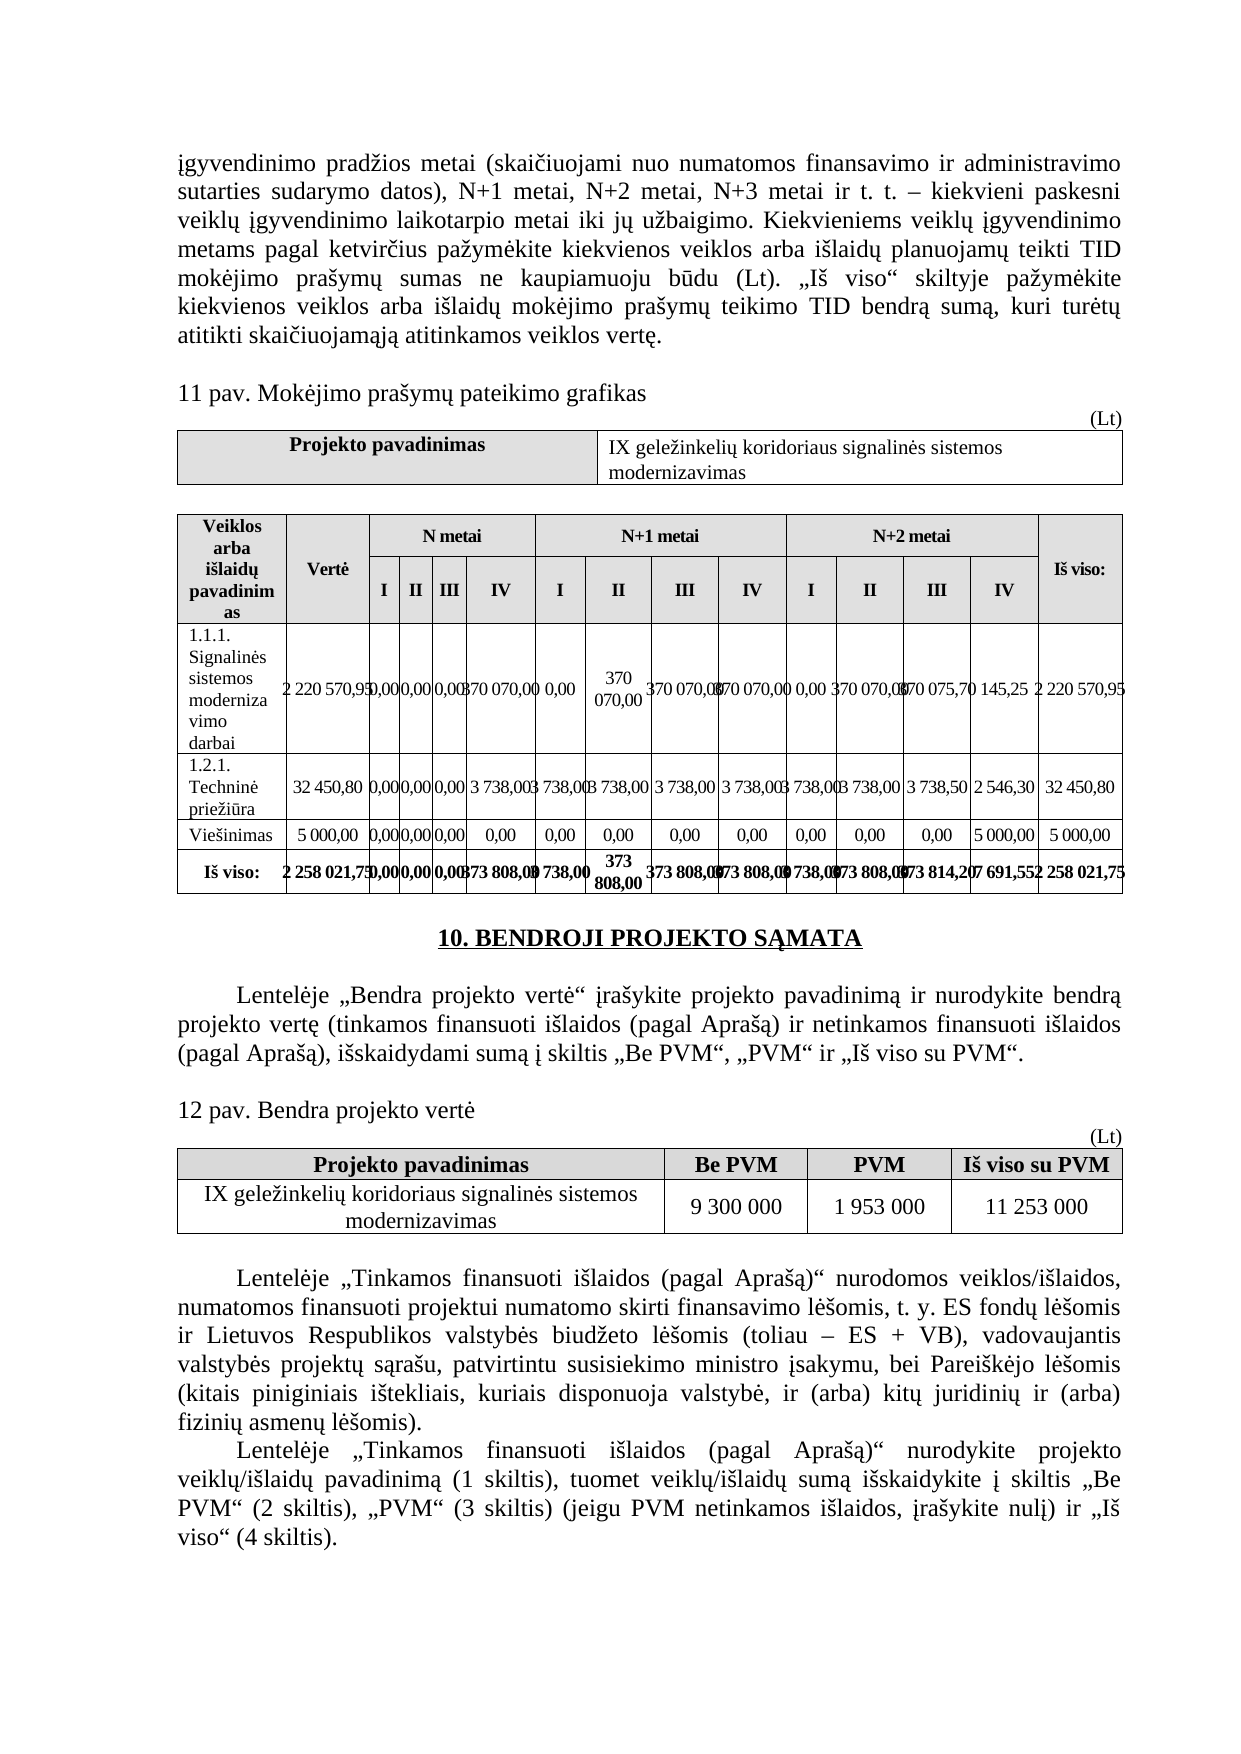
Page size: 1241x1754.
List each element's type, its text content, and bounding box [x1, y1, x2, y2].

text (Lt) [177, 406, 1122, 430]
table_cell II [837, 557, 903, 623]
table_header Iš viso su PVM [952, 1149, 1122, 1179]
table_cell Iš viso: [178, 850, 286, 893]
table_cell 373 808,00 [837, 850, 903, 893]
table_cell 2 258 021,75 [1039, 850, 1122, 893]
table_cell 3 738,00 [787, 850, 836, 893]
table_cell III [652, 557, 718, 623]
table_cell 2 258 021,75 [287, 850, 369, 893]
table_header N+1 metai [536, 515, 786, 556]
table_cell 0,00 [536, 624, 585, 753]
table_header Iš viso: [1039, 515, 1122, 623]
table_cell 0,00 [370, 754, 399, 819]
table_cell IV [467, 557, 535, 623]
table_cell 32 450,80 [1039, 754, 1122, 819]
table_cell I [787, 557, 836, 623]
table_cell 0,00 [400, 850, 432, 893]
table_cell 0,00 [837, 820, 903, 849]
table_cell 0,00 [400, 820, 432, 849]
table_header Projekto pavadinimas [178, 1149, 664, 1179]
table_cell 0,00 [370, 850, 399, 893]
table_cell 2 220 570,95 [287, 624, 369, 753]
table_cell 5 000,00 [287, 820, 369, 849]
table_cell 2 546,30 [971, 754, 1038, 819]
table_cell 1.2.1. Techninė priežiūra [178, 754, 286, 819]
table_cell 7 691,55 [971, 850, 1038, 893]
text Lentelėje „Bendra projekto vertė“ įrašykite projekto pavadinimą ir nurodykite bendrą projekto vertę (tinkamos finansuoti išlaidos (pagal Aprašą) ir netinkamos finansuoti išlaidos (pagal Aprašą), išskaidydami sumą į skiltis „Be PVM“, „PVM“ ir „Iš viso su PVM“. [177, 980, 1122, 1067]
table_header PVM [808, 1149, 951, 1179]
table_cell II [586, 557, 651, 623]
table_cell 3 738,50 [904, 754, 970, 819]
table_cell 0,00 [370, 624, 399, 753]
table_cell 0,00 [370, 820, 399, 849]
table_cell 11 253 000 [952, 1180, 1122, 1233]
table_cell 5 000,00 [971, 820, 1038, 849]
table_cell 0,00 [400, 624, 432, 753]
table_header Projekto pavadinimas [178, 431, 597, 484]
table_cell 1.1.1. Signalinės sistemos modernizavimo darbai [178, 624, 286, 753]
text įgyvendinimo pradžios metai (skaičiuojami nuo numatomos finansavimo ir administravimo sutarties sudarymo datos), N+1 metai, N+2 metai, N+3 metai ir t. t. – kiekvieni paskesni veiklų įgyvendinimo laikotarpio metai iki jų užbaigimo. Kiekvieniems veiklų įgyvendinimo metams pagal ketvirčius pažymėkite kiekvienos veiklos arba išlaidų planuojamų teikti TID mokėjimo prašymų sumas ne kaupiamuoju būdu (Lt). „Iš viso“ skiltyje pažymėkite kiekvienos veiklos arba išlaidų mokėjimo prašymų teikimo TID bendrą sumą, kuri turėtų atitikti skaičiuojamąją atitinkamos veiklos vertę. [177, 148, 1122, 349]
table_cell 0,00 [586, 820, 651, 849]
table_cell 370 070,00 [837, 624, 903, 753]
text 10. BENDROJI PROJEKTO SĄMATA [177, 923, 1122, 952]
table_cell IV [719, 557, 786, 623]
table_cell 145,25 [971, 624, 1038, 753]
table_cell 0,00 [433, 850, 466, 893]
table_cell 0,00 [904, 820, 970, 849]
table_cell 370 075,70 [904, 624, 970, 753]
table_cell 373 814,20 [904, 850, 970, 893]
table_cell 0,00 [787, 820, 836, 849]
table_cell 370 070,00 [719, 624, 786, 753]
table_header Be PVM [665, 1149, 807, 1179]
table_header N+2 metai [787, 515, 1038, 556]
text (Lt) [177, 1124, 1122, 1148]
table_cell 3 738,00 [586, 754, 651, 819]
table_cell III [904, 557, 970, 623]
table_cell 373 808,00 [719, 850, 786, 893]
table_cell IX geležinkelių koridoriaus signalinės sistemos modernizavimas [178, 1180, 664, 1233]
table_cell IV [971, 557, 1038, 623]
table_cell 0,00 [433, 820, 466, 849]
table_cell 1 953 000 [808, 1180, 951, 1233]
table_cell 370 070,00 [467, 624, 535, 753]
table_cell I [536, 557, 585, 623]
table_cell 3 738,00 [536, 754, 585, 819]
table_cell 0,00 [536, 820, 585, 849]
table_cell 0,00 [433, 754, 466, 819]
table_cell 0,00 [719, 820, 786, 849]
text Lentelėje „Tinkamos finansuoti išlaidos (pagal Aprašą)“ nurodomos veiklos/išlaidos, numatomos finansuoti projektui numatomo skirti finansavimo lėšomis, t. y. ES fondų lėšomis ir Lietuvos Respublikos valstybės biudžeto lėšomis (toliau – ES + VB), vadovaujantis valstybės projektų sąrašu, patvirtintu susisiekimo ministro įsakymu, bei Pareiškėjo lėšomis (kitais piniginiais ištekliais, kuriais disponuoja valstybė, ir (arba) kitų juridinių ir (arba) fizinių asmenų lėšomis). [177, 1263, 1122, 1435]
table_cell 3 738,00 [787, 754, 836, 819]
table_cell 5 000,00 [1039, 820, 1122, 849]
table_cell 2 220 570,95 [1039, 624, 1122, 753]
table_cell Viešinimas [178, 820, 286, 849]
table_cell 3 738,00 [719, 754, 786, 819]
table_header IX geležinkelių koridoriaus signalinės sistemos modernizavimas [598, 431, 1122, 484]
table_cell 373 808,00 [652, 850, 718, 893]
table_cell 373 808,00 [586, 850, 651, 893]
table_cell 9 300 000 [665, 1180, 807, 1233]
table_cell II [400, 557, 432, 623]
text 12 pav. Bendra projekto vertė [177, 1095, 1122, 1124]
table_header Vertė [287, 515, 369, 623]
table_cell 32 450,80 [287, 754, 369, 819]
table_cell 3 738,00 [652, 754, 718, 819]
table_cell 3 738,00 [467, 754, 535, 819]
table_cell 0,00 [400, 754, 432, 819]
table_cell 3 738,00 [837, 754, 903, 819]
table_cell I [370, 557, 399, 623]
table_cell 0,00 [433, 624, 466, 753]
table_cell 370 070,00 [652, 624, 718, 753]
table_cell 0,00 [467, 820, 535, 849]
table_cell 0,00 [787, 624, 836, 753]
table_header Veiklos arba išlaidų pavadinimas [178, 515, 286, 623]
table_cell III [433, 557, 466, 623]
table_cell 373 808,00 [467, 850, 535, 893]
text Lentelėje „Tinkamos finansuoti išlaidos (pagal Aprašą)“ nurodykite projekto veiklų/išlaidų pavadinimą (1 skiltis), tuomet veiklų/išlaidų sumą išskaidykite į skiltis „Be PVM“ (2 skiltis), „PVM“ (3 skiltis) (jeigu PVM netinkamos išlaidos, įrašykite nulį) ir „Iš viso“ (4 skiltis). [177, 1435, 1122, 1550]
text 11 pav. Mokėjimo prašymų pateikimo grafikas [177, 378, 1122, 406]
table_cell 3 738,00 [536, 850, 585, 893]
table_cell 0,00 [652, 820, 718, 849]
table_cell 370 070,00 [586, 624, 651, 753]
table_header N metai [370, 515, 535, 556]
